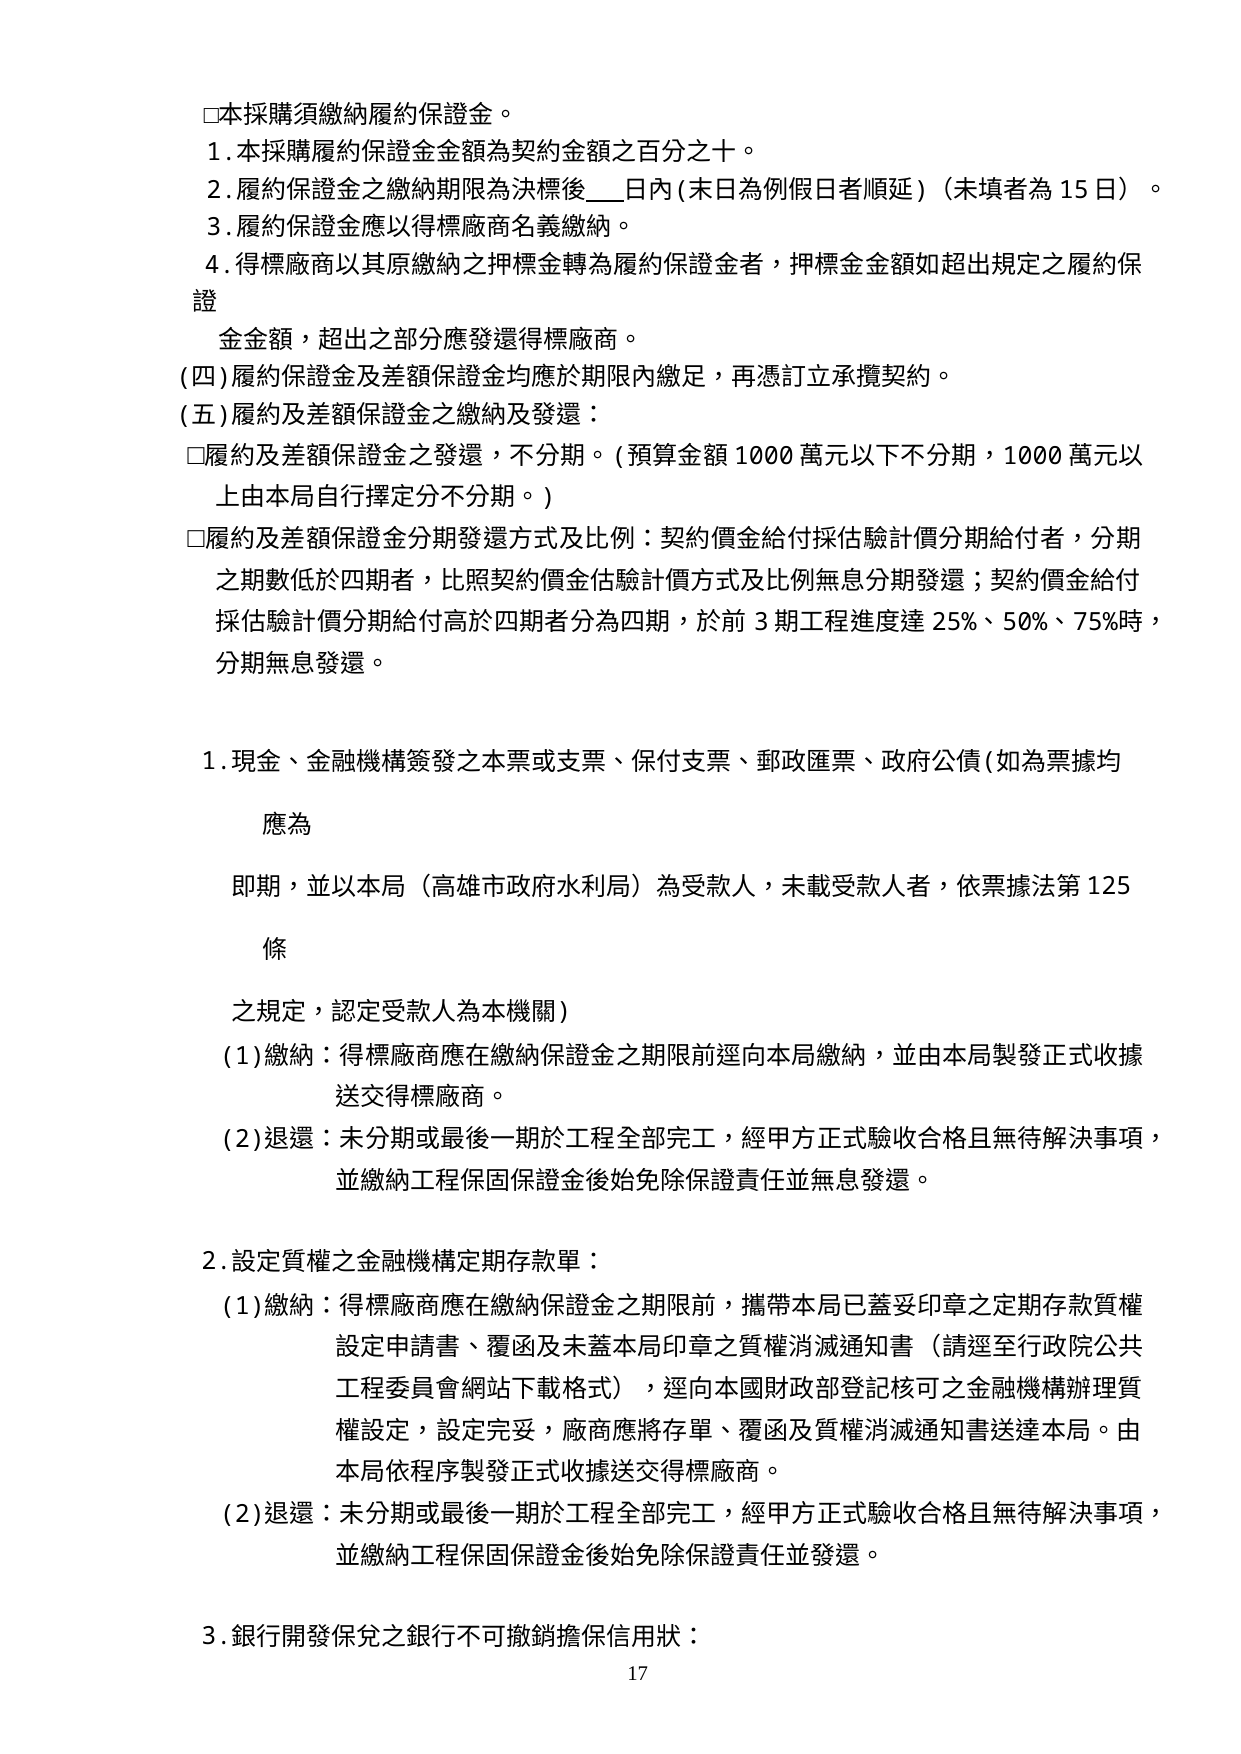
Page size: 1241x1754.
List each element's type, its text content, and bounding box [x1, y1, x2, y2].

text (1)繳納：得標廠商應在繳納保證金之期限前逕向本局繳納，並由本局製發正式收據送交得標廠商。 [219, 1031, 1144, 1114]
text 1.現金、金融機構簽發之本票或支票、保付支票、郵政匯票、政府公債(如為票據均應為 [156, 718, 1144, 843]
text (五)履約及差額保證金之繳納及發還： [131, 393, 1144, 431]
text (2)退還：未分期或最後一期於工程全部完工，經甲方正式驗收合格且無待解決事項，並繳納工程保固保證金後始免除保證責任並發還。 [219, 1489, 1144, 1572]
text (四)履約保證金及差額保證金均應於期限內繳足，再憑訂立承攬契約。 [131, 356, 1144, 393]
text □履約及差額保證金之發還，不分期。(預算金額1000萬元以下不分期，1000萬元以上由本局自行擇定分不分期。) [187, 431, 1144, 514]
text □履約及差額保證金分期發還方式及比例：契約價金給付採估驗計價分期給付者，分期之期數低於四期者，比照契約價金估驗計價方式及比例無息分期發還；契約價金給付採估驗計價分期給付高於四期者分為四期，於前3期工程進度達25%、50%、75%時，分期無息發還。 [187, 514, 1144, 681]
text (2)退還：未分期或最後一期於工程全部完工，經甲方正式驗收合格且無待解決事項，並繳納工程保固保證金後始免除保證責任並無息發還。 [219, 1114, 1144, 1197]
text 4.得標廠商以其原繳納之押標金轉為履約保證金者，押標金金額如超出規定之履約保證 [144, 243, 1144, 318]
text 3.銀行開發保兌之銀行不可撤銷擔保信用狀： [156, 1593, 1144, 1656]
text 金金額，超出之部分應發還得標廠商。 [144, 318, 1144, 356]
text 2.設定質權之金融機構定期存款單： [156, 1218, 1144, 1281]
text 2.履約保證金之繳納期限為決標後 日內(末日為例假日者順延)（未填者為15日）。 [131, 168, 1144, 206]
text 3.履約保證金應以得標廠商名義繳納。 [131, 206, 1144, 243]
text □本採購須繳納履約保證金。 [144, 93, 1144, 131]
text 即期，並以本局（高雄市政府水利局）為受款人，未載受款人者，依票據法第125條 [156, 843, 1144, 968]
text (1)繳納：得標廠商應在繳納保證金之期限前，攜帶本局已蓋妥印章之定期存款質權設定申請書、覆函及未蓋本局印章之質權消滅通知書（請逕至行政院公共工程委員會網站下載格式），逕向本國財政部登記核可之金融機構辦理質權設定，設定完妥，廠商應將存單、覆函及質權消滅通知書送達本局。由本局依程序製發正式收據送交得標廠商。 [219, 1281, 1144, 1489]
text 1.本採購履約保證金金額為契約金額之百分之十。 [131, 131, 1144, 168]
text 之規定，認定受款人為本機關) [156, 968, 1144, 1031]
